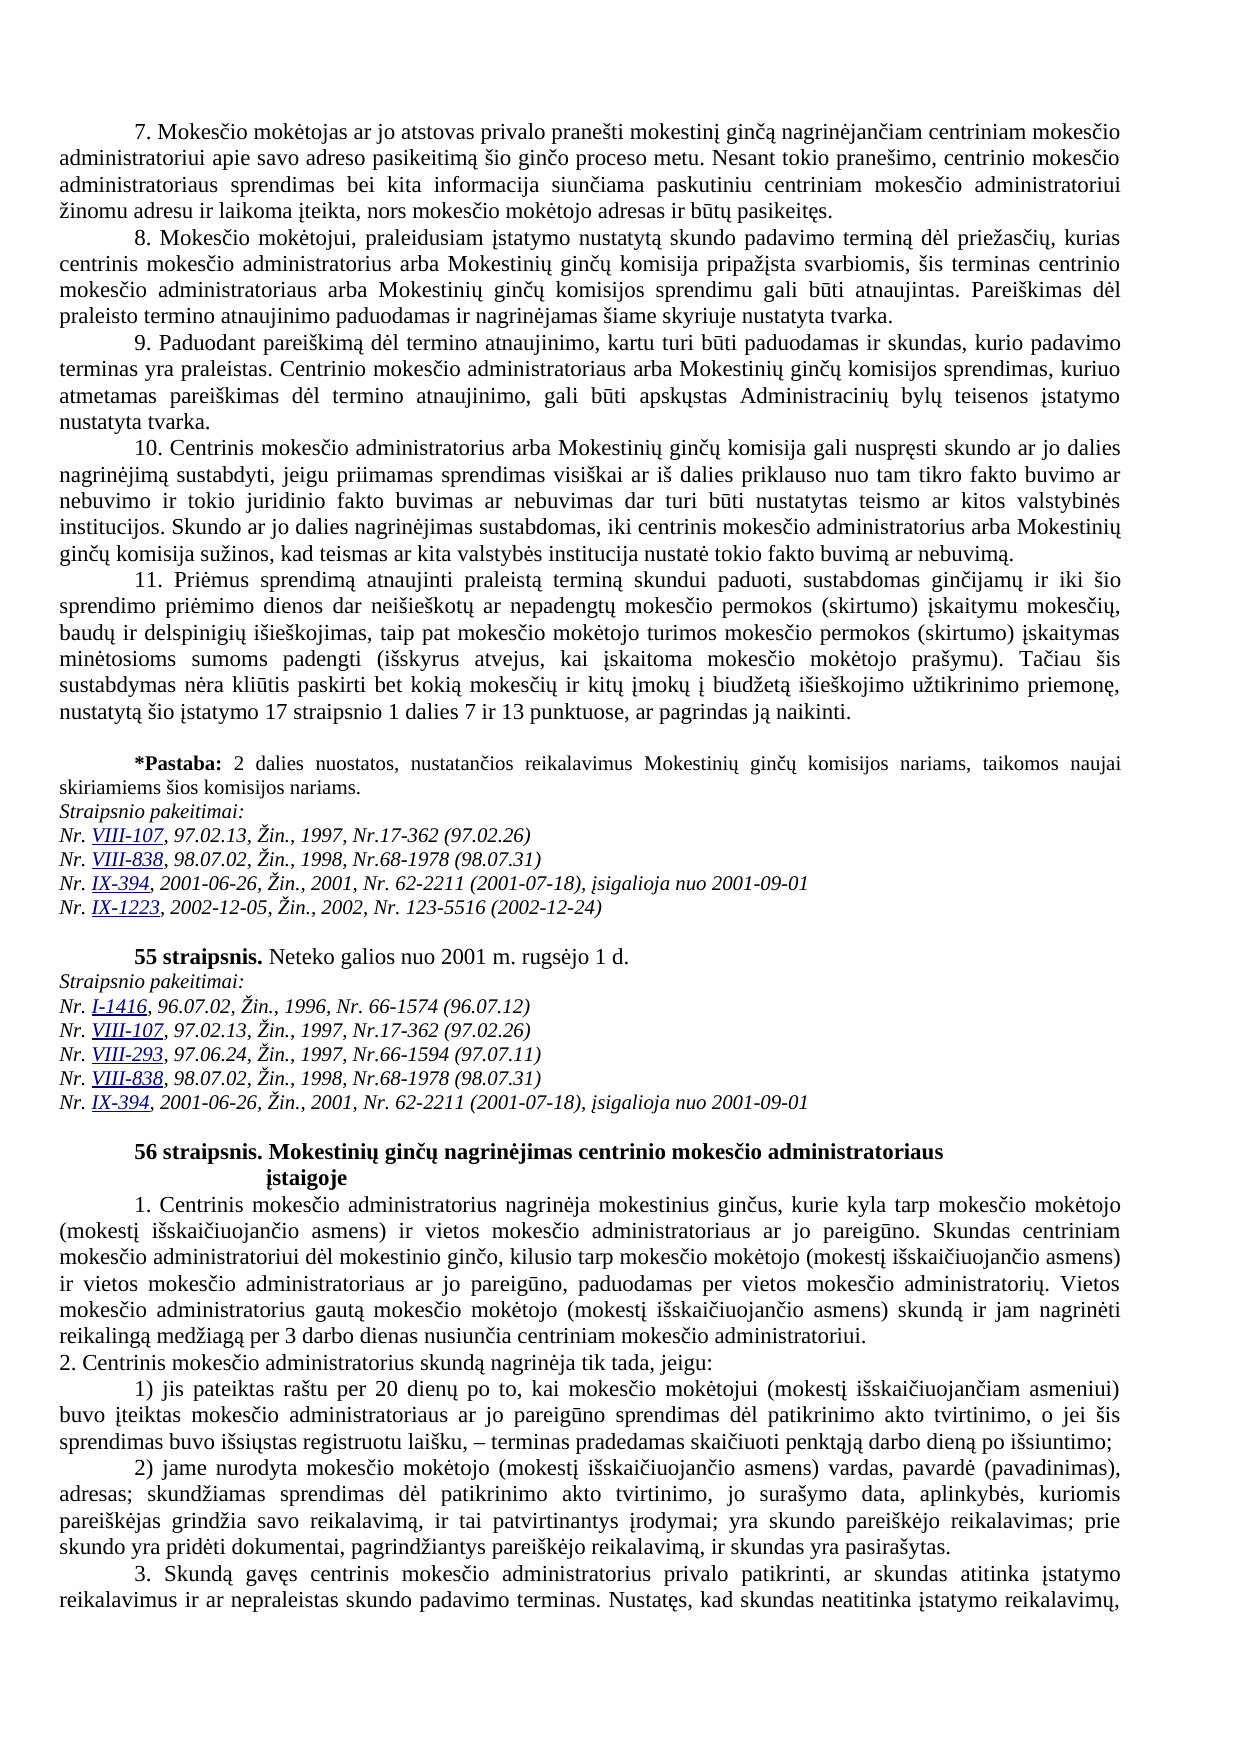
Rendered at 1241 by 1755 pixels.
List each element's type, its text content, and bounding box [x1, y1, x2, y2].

text 56 straipsnis. Mokestinių ginčų nagrinėjimas centrinio mokesčio administratoriaus [134, 1138, 1122, 1164]
text 2. Centrinis mokesčio administratorius skundą nagrinėja tik tada, jeigu: [59, 1349, 1122, 1375]
text 10. Centrinis mokesčio administratorius arba Mokestinių ginčų komisija gali nuspręsti skundo ar jo dalies nagrinėjimą sustabdyti, jeigu priimamas sprendimas visiškai ar iš dalies priklauso nuo tam tikro fakto buvimo ar nebuvimo ir tokio juridinio fakto buvimas ar nebuvimas dar turi būti nustatytas teismo ar kitos valstybinės institucijos. Skundo ar jo dalies nagrinėjimas sustabdomas, iki centrinis mokesčio administratorius arba Mokestinių ginčų komisija sužinos, kad teismas ar kita valstybės institucija nustatė tokio fakto buvimą ar nebuvimą. [59, 434, 1122, 566]
text Nr. VIII-107, 97.02.13, Žin., 1997, Nr.17-362 (97.02.26) [59, 823, 1122, 847]
text 7. Mokesčio mokėtojas ar jo atstovas privalo pranešti mokestinį ginčą nagrinėjančiam centriniam mokesčio administratoriui apie savo adreso pasikeitimą šio ginčo proceso metu. Nesant tokio pranešimo, centrinio mokesčio administratoriaus sprendimas bei kita informacija siunčiama paskutiniu centriniam mokesčio administratoriui žinomu adresu ir laikoma įteikta, nors mokesčio mokėtojo adresas ir būtų pasikeitęs. [59, 118, 1122, 223]
text *Pastaba: 2 dalies nuostatos, nustatančios reikalavimus Mokestinių ginčų komisijos nariams, taikomos naujai skiriamiems šios komisijos nariams. [59, 751, 1122, 799]
text 9. Paduodant pareiškimą dėl termino atnaujinimo, kartu turi būti paduodamas ir skundas, kurio padavimo terminas yra praleistas. Centrinio mokesčio administratoriaus arba Mokestinių ginčų komisijos sprendimas, kuriuo atmetamas pareiškimas dėl termino atnaujinimo, gali būti apskųstas Administracinių bylų teisenos įstatymo nustatyta tvarka. [59, 329, 1122, 434]
text 55 straipsnis. Neteko galios nuo 2001 m. rugsėjo 1 d. [59, 943, 1122, 969]
text Nr. IX-1223, 2002-12-05, Žin., 2002, Nr. 123-5516 (2002-12-24) [59, 895, 1122, 919]
text Nr. IX-394, 2001-06-26, Žin., 2001, Nr. 62-2211 (2001-07-18), įsigalioja nuo 2001-09-01 [59, 871, 1122, 895]
text Nr. VIII-838, 98.07.02, Žin., 1998, Nr.68-1978 (98.07.31) [59, 1066, 1122, 1090]
text Nr. IX-394, 2001-06-26, Žin., 2001, Nr. 62-2211 (2001-07-18), įsigalioja nuo 2001-09-01 [59, 1090, 1122, 1114]
text 8. Mokesčio mokėtojui, praleidusiam įstatymo nustatytą skundo padavimo terminą dėl priežasčių, kurias centrinis mokesčio administratorius arba Mokestinių ginčų komisija pripažįsta svarbiomis, šis terminas centrinio mokesčio administratoriaus arba Mokestinių ginčų komisijos sprendimu gali būti atnaujintas. Pareiškimas dėl praleisto termino atnaujinimo paduodamas ir nagrinėjamas šiame skyriuje nustatyta tvarka. [59, 223, 1122, 329]
text Nr. I-1416, 96.07.02, Žin., 1996, Nr. 66-1574 (96.07.12) [59, 993, 1122, 1018]
text 1. Centrinis mokesčio administratorius nagrinėja mokestinius ginčus, kurie kyla tarp mokesčio mokėtojo (mokestį išskaičiuojančio asmens) ir vietos mokesčio administratoriaus ar jo pareigūno. Skundas centriniam mokesčio administratoriui dėl mokestinio ginčo, kilusio tarp mokesčio mokėtojo (mokestį išskaičiuojančio asmens) ir vietos mokesčio administratoriaus ar jo pareigūno, paduodamas per vietos mokesčio administratorių. Vietos mokesčio administratorius gautą mokesčio mokėtojo (mokestį išskaičiuojančio asmens) skundą ir jam nagrinėti reikalingą medžiagą per 3 darbo dienas nusiunčia centriniam mokesčio administratoriui. [59, 1191, 1122, 1349]
text 2) jame nurodyta mokesčio mokėtojo (mokestį išskaičiuojančio asmens) vardas, pavardė (pavadinimas), adresas; skundžiamas sprendimas dėl patikrinimo akto tvirtinimo, jo surašymo data, aplinkybės, kuriomis pareiškėjas grindžia savo reikalavimą, ir tai patvirtinantys įrodymai; yra skundo pareiškėjo reikalavimas; prie skundo yra pridėti dokumentai, pagrindžiantys pareiškėjo reikalavimą, ir skundas yra pasirašytas. [59, 1454, 1122, 1559]
text 3. Skundą gavęs centrinis mokesčio administratorius privalo patikrinti, ar skundas atitinka įstatymo reikalavimus ir ar nepraleistas skundo padavimo terminas. Nustatęs, kad skundas neatitinka įstatymo reikalavimų, [59, 1559, 1122, 1612]
text Straipsnio pakeitimai: [59, 969, 1122, 993]
text 1) jis pateiktas raštu per 20 dienų po to, kai mokesčio mokėtojui (mokestį išskaičiuojančiam asmeniui) buvo įteiktas mokesčio administratoriaus ar jo pareigūno sprendimas dėl patikrinimo akto tvirtinimo, o jei šis sprendimas buvo išsiųstas registruotu laišku, – terminas pradedamas skaičiuoti penktąją darbo dieną po išsiuntimo; [59, 1375, 1122, 1454]
text 11. Priėmus sprendimą atnaujinti praleistą terminą skundui paduoti, sustabdomas ginčijamų ir iki šio sprendimo priėmimo dienos dar neišieškotų ar nepadengtų mokesčio permokos (skirtumo) įskaitymu mokesčių, baudų ir delspinigių išieškojimas, taip pat mokesčio mokėtojo turimos mokesčio permokos (skirtumo) įskaitymas minėtosioms sumoms padengti (išskyrus atvejus, kai įskaitoma mokesčio mokėtojo prašymu). Tačiau šis sustabdymas nėra kliūtis paskirti bet kokią mokesčių ir kitų įmokų į biudžetą išieškojimo užtikrinimo priemonę, nustatytą šio įstatymo 17 straipsnio 1 dalies 7 ir 13 punktuose, ar pagrindas ją naikinti. [59, 566, 1122, 724]
text Nr. VIII-838, 98.07.02, Žin., 1998, Nr.68-1978 (98.07.31) [59, 847, 1122, 871]
text įstaigoje [266, 1164, 1122, 1191]
text Straipsnio pakeitimai: [59, 799, 1122, 823]
text Nr. VIII-293, 97.06.24, Žin., 1997, Nr.66-1594 (97.07.11) [59, 1042, 1122, 1066]
text Nr. VIII-107, 97.02.13, Žin., 1997, Nr.17-362 (97.02.26) [59, 1018, 1122, 1042]
